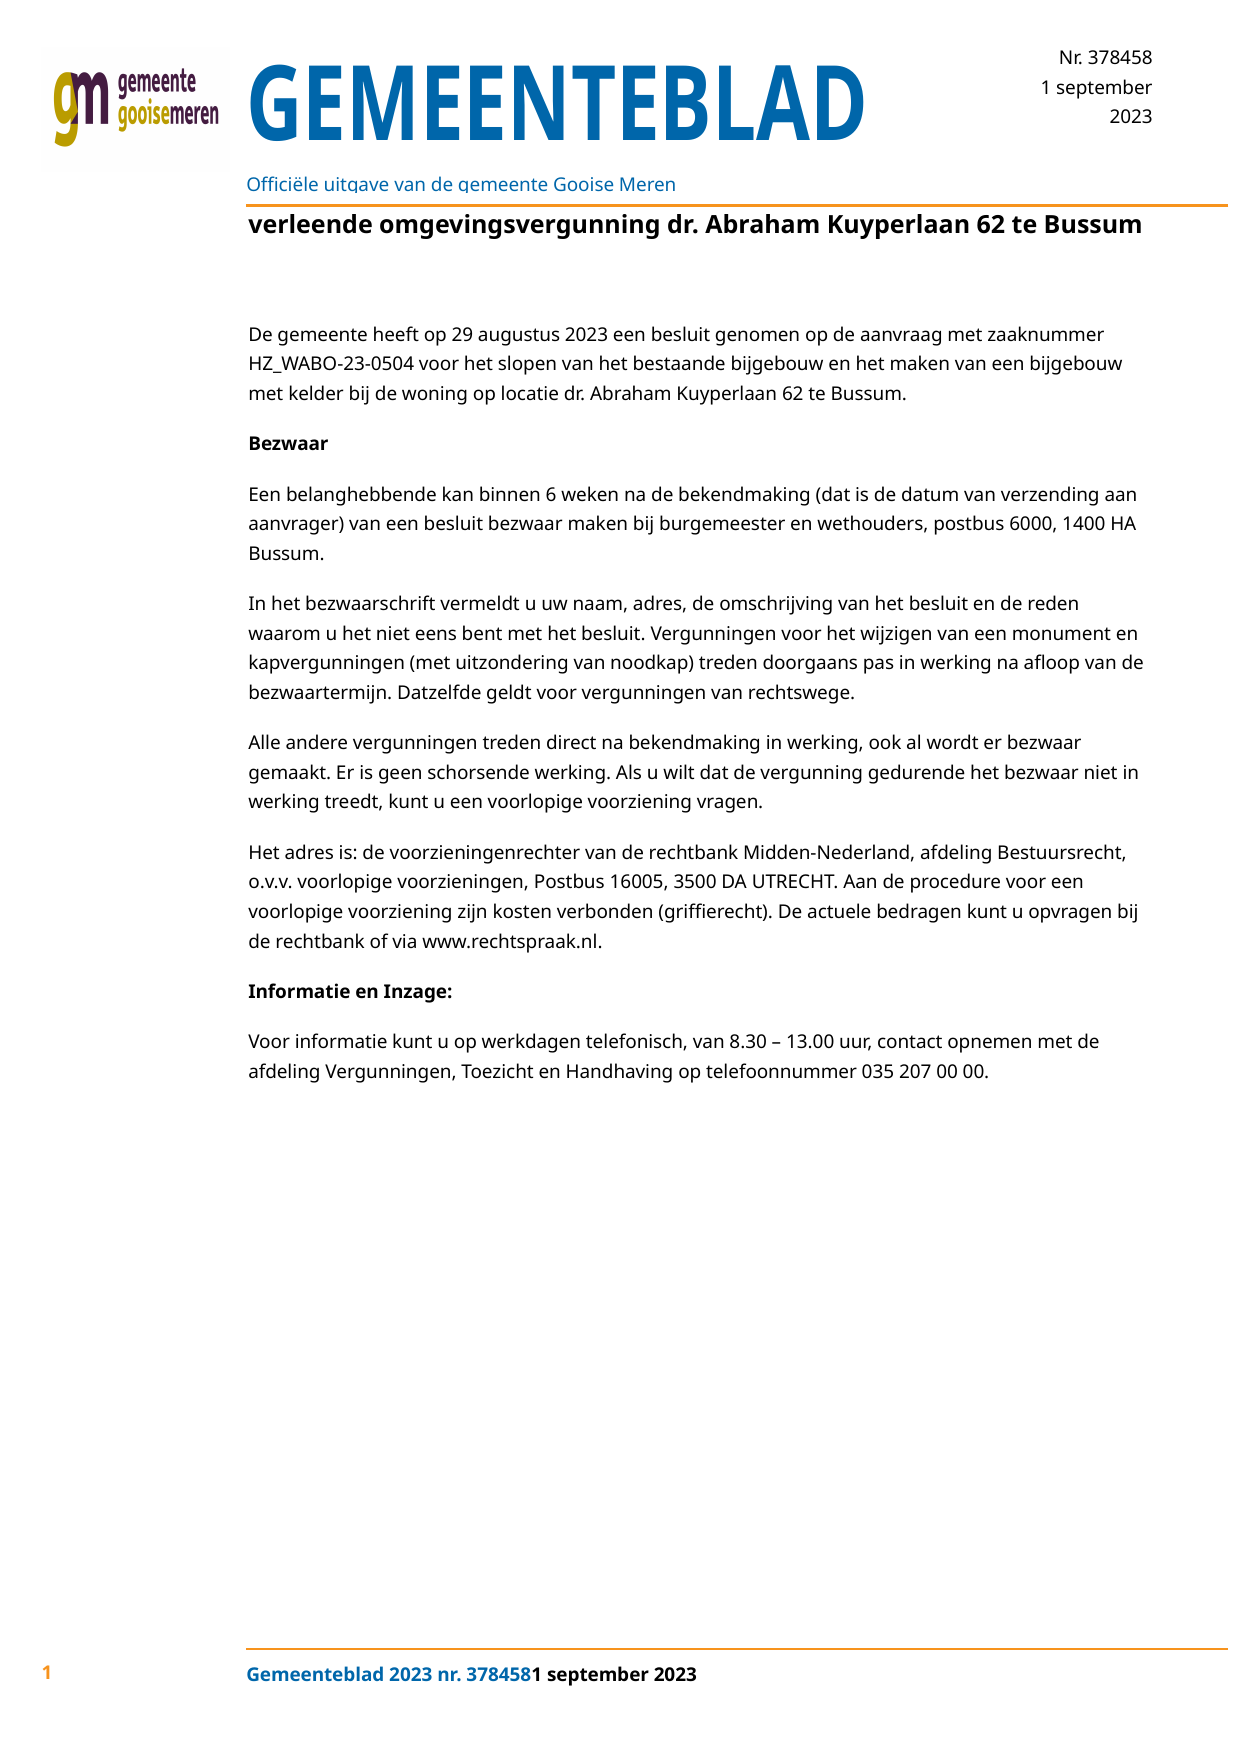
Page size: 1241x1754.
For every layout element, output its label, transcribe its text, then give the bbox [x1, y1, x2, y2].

text verleende omgevingsvergunning dr. Abraham Kuyperlaan 62 te Bussum [248, 207, 1152, 241]
text Informatie en Inzage: [248, 978, 1152, 1004]
text Bezwaar [248, 430, 1152, 456]
text Het adres is: de voorzieningenrechter van de rechtbank Midden-Nederland, afdeling Bestuursrecht, o.v.v. voorlopige voorzieningen, Postbus 16005, 3500 DA UTRECHT. Aan de procedure voor een voorlopige voorziening zijn kosten verbonden (griffierecht). De actuele bedragen kunt u opvragen bij de rechtbank of via www.rechtspraak.nl. [248, 839, 1152, 953]
text In het bezwaarschrift vermeldt u uw naam, adres, de omschrijving van het besluit en de reden waarom u het niet eens bent met het besluit. Vergunningen voor het wijzigen van een monument en kapvergunningen (met uitzondering van noodkap) treden doorgaans pas in werking na afloop van de bezwaartermijn. Datzelfde geldt voor vergunningen van rechtswege. [248, 590, 1152, 705]
picture [41, 47, 231, 172]
text De gemeente heeft op 29 augustus 2023 een besluit genomen op de aanvraag met zaaknummer HZ_WABO-23-0504 voor het slopen van het bestaande bijgebouw en het maken van een bijgebouw met kelder bij de woning op locatie dr. Abraham Kuyperlaan 62 te Bussum. [248, 321, 1152, 406]
text Een belanghebbende kan binnen 6 weken na de bekendmaking (dat is de datum van verzending aan aanvrager) van een besluit bezwaar maken bij burgemeester en wethouders, postbus 6000, 1400 HA Bussum. [248, 481, 1152, 566]
text Voor informatie kunt u op werkdagen telefonisch, van 8.30 – 13.00 uur, contact opnemen met de afdeling Vergunningen, Toezicht en Handhaving op telefoonnummer 035 207 00 00. [248, 1029, 1152, 1084]
text Alle andere vergunningen treden direct na bekendmaking in werking, ook al wordt er bezwaar gemaakt. Er is geen schorsende werking. Als u wilt dat de vergunning gedurende het bezwaar niet in werking treedt, kunt u een voorlopige voorziening vragen. [248, 729, 1152, 814]
